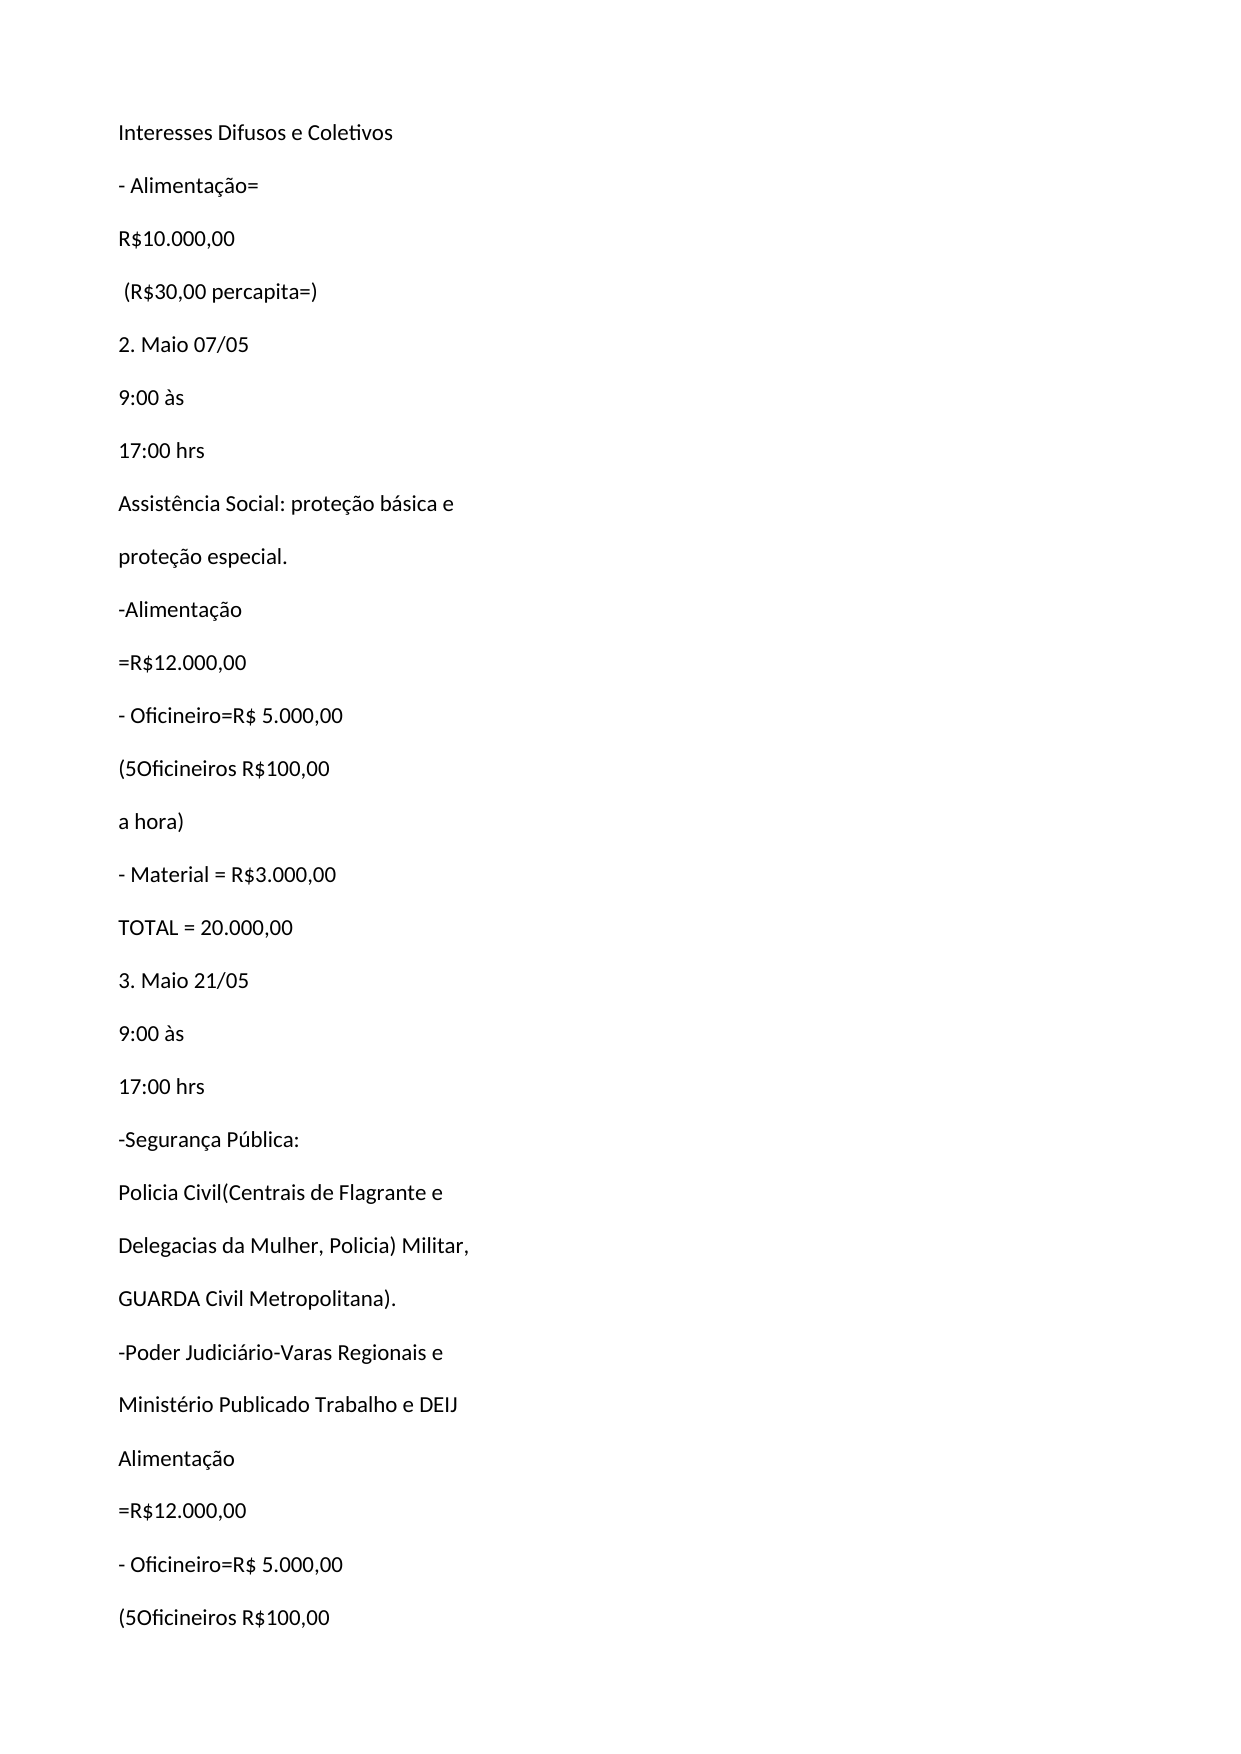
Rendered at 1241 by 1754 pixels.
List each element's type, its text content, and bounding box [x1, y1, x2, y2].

text -Poder Judiciário-Varas Regionais e [118, 1338, 1122, 1366]
text 3. Maio 21/05 [118, 966, 1122, 994]
text - Oficineiro=R$ 5.000,00 [118, 701, 1122, 729]
text Alimentação [118, 1444, 1122, 1472]
text Delegacias da Mulher, Policia) Militar, [118, 1232, 1122, 1259]
text =R$12.000,00 [118, 1497, 1122, 1525]
text Policia Civil(Centrais de Flagrante e [118, 1178, 1122, 1207]
text -Alimentação [118, 595, 1122, 623]
text - Oficineiro=R$ 5.000,00 [118, 1550, 1122, 1578]
text =R$12.000,00 [118, 648, 1122, 676]
text 2. Maio 07/05 [118, 330, 1122, 358]
text 17:00 hrs [118, 1072, 1122, 1101]
text - Alimentação= [118, 171, 1122, 199]
text Interesses Difusos e Coletivos [118, 118, 1122, 146]
text a hora) [118, 807, 1122, 835]
text 17:00 hrs [118, 436, 1122, 464]
text Ministério Publicado Trabalho e DEIJ [118, 1391, 1122, 1419]
text 9:00 às [118, 383, 1122, 411]
text -Segurança Pública: [118, 1126, 1122, 1153]
text - Material = R$3.000,00 [118, 860, 1122, 888]
text (R$30,00 percapita=) [118, 277, 1122, 305]
text proteção especial. [118, 542, 1122, 570]
text (5Oficineiros R$100,00 [118, 1603, 1122, 1631]
text GUARDA Civil Metropolitana). [118, 1284, 1122, 1313]
text Assistência Social: proteção básica e [118, 489, 1122, 517]
text 9:00 às [118, 1019, 1122, 1047]
text TOTAL = 20.000,00 [118, 913, 1122, 941]
text (5Oficineiros R$100,00 [118, 754, 1122, 782]
text R$10.000,00 [118, 224, 1122, 252]
